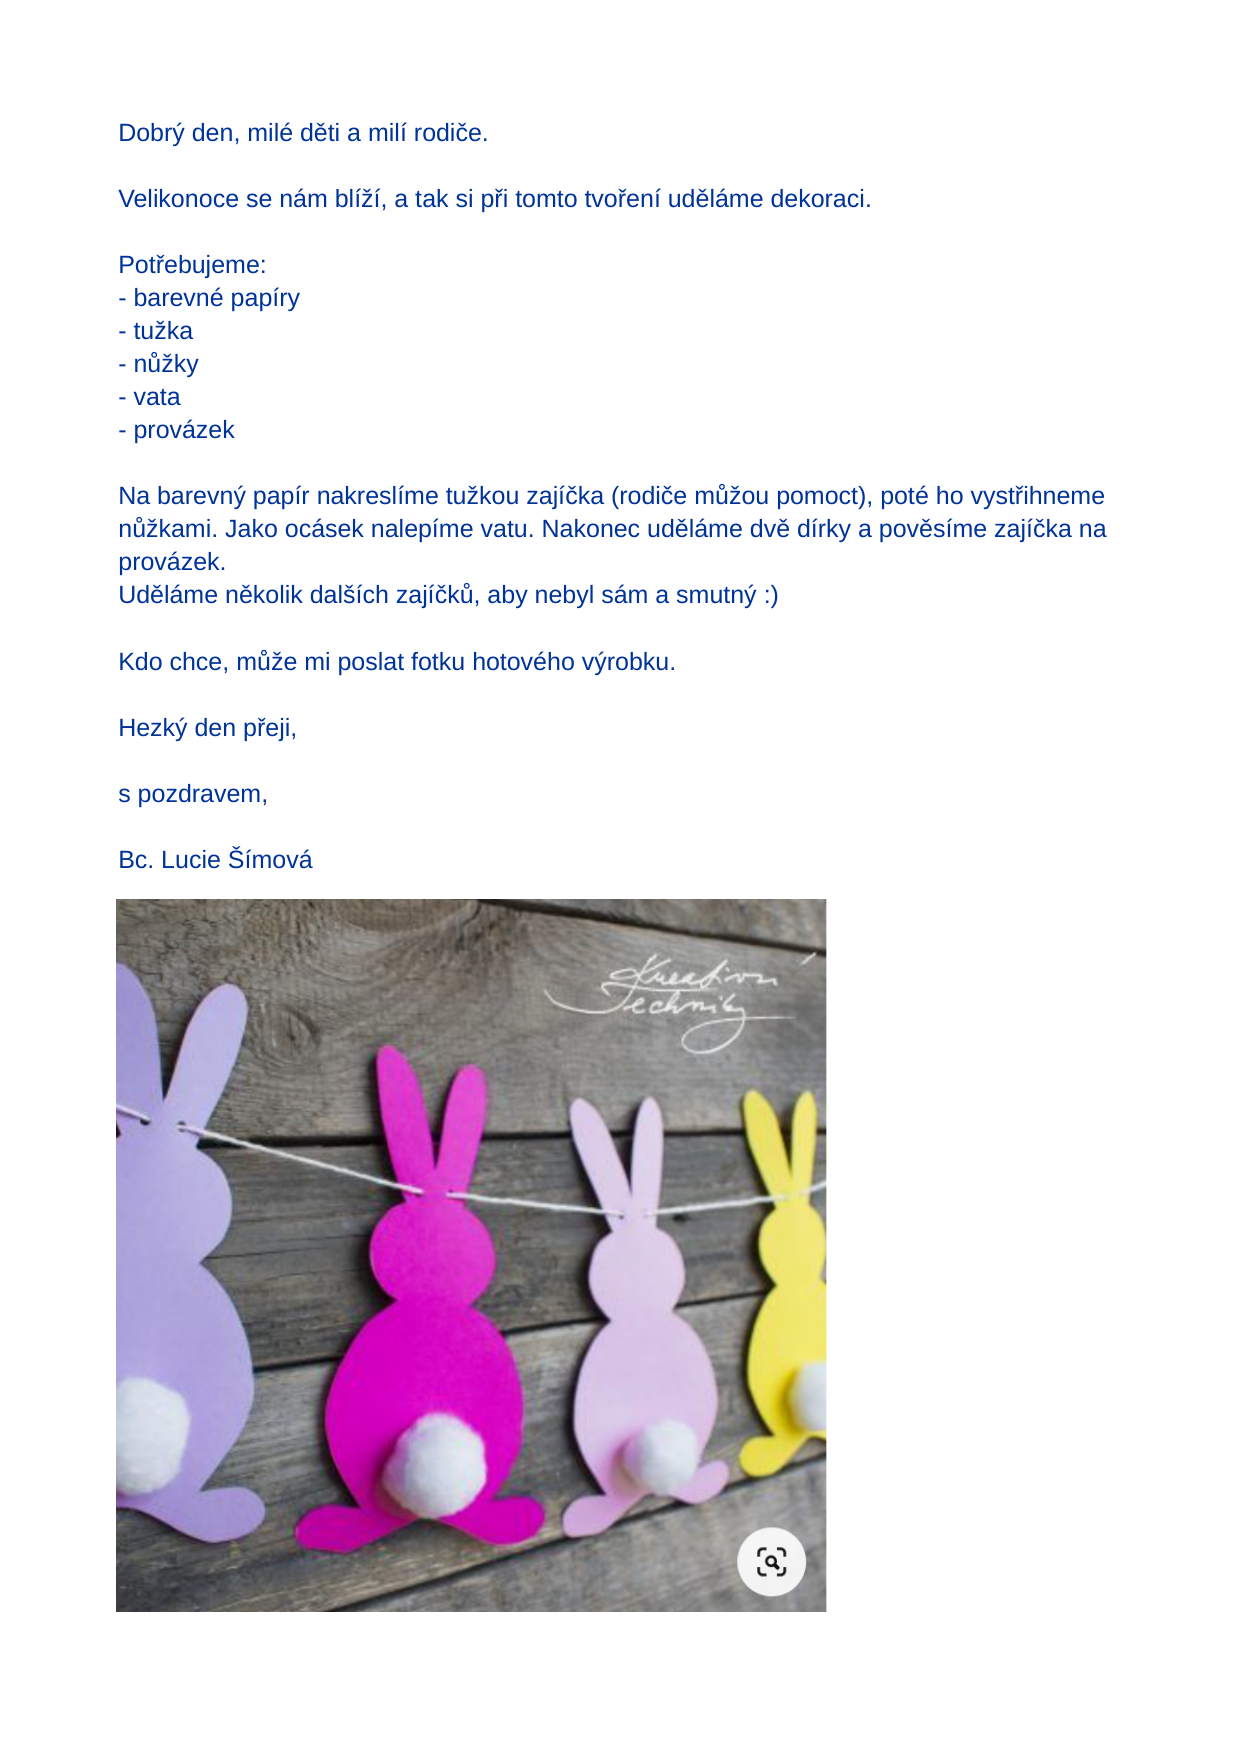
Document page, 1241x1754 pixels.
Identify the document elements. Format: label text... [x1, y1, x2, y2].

text Bc. Lucie Šímová [118, 844, 1122, 873]
text Na barevný papír nakreslíme tužkou zajíčka (rodiče můžou pomoct), poté ho vystřihneme nůžkami. Jako ocásek nalepíme vatu. Nakonec uděláme dvě dírky a pověsíme zajíčka na provázek. [118, 481, 1122, 576]
text - vata [118, 382, 1122, 411]
text s pozdravem, [118, 778, 1122, 807]
text Uděláme několik dalších zajíčků, aby nebyl sám a smutný :) [118, 580, 1122, 609]
text - barevné papíry [118, 283, 1122, 312]
text Kdo chce, může mi poslat fotku hotového výrobku. [118, 646, 1122, 675]
text - provázek [118, 415, 1122, 444]
text Velikonoce se nám blíží, a tak si při tomto tvoření uděláme dekoraci. [118, 184, 1122, 213]
text - tužka [118, 316, 1122, 345]
text Hezký den přeji, [118, 712, 1122, 741]
text Dobrý den, milé děti a milí rodiče. [118, 118, 1122, 147]
picture [116, 899, 827, 1612]
text Potřebujeme: [118, 250, 1122, 279]
text - nůžky [118, 349, 1122, 378]
